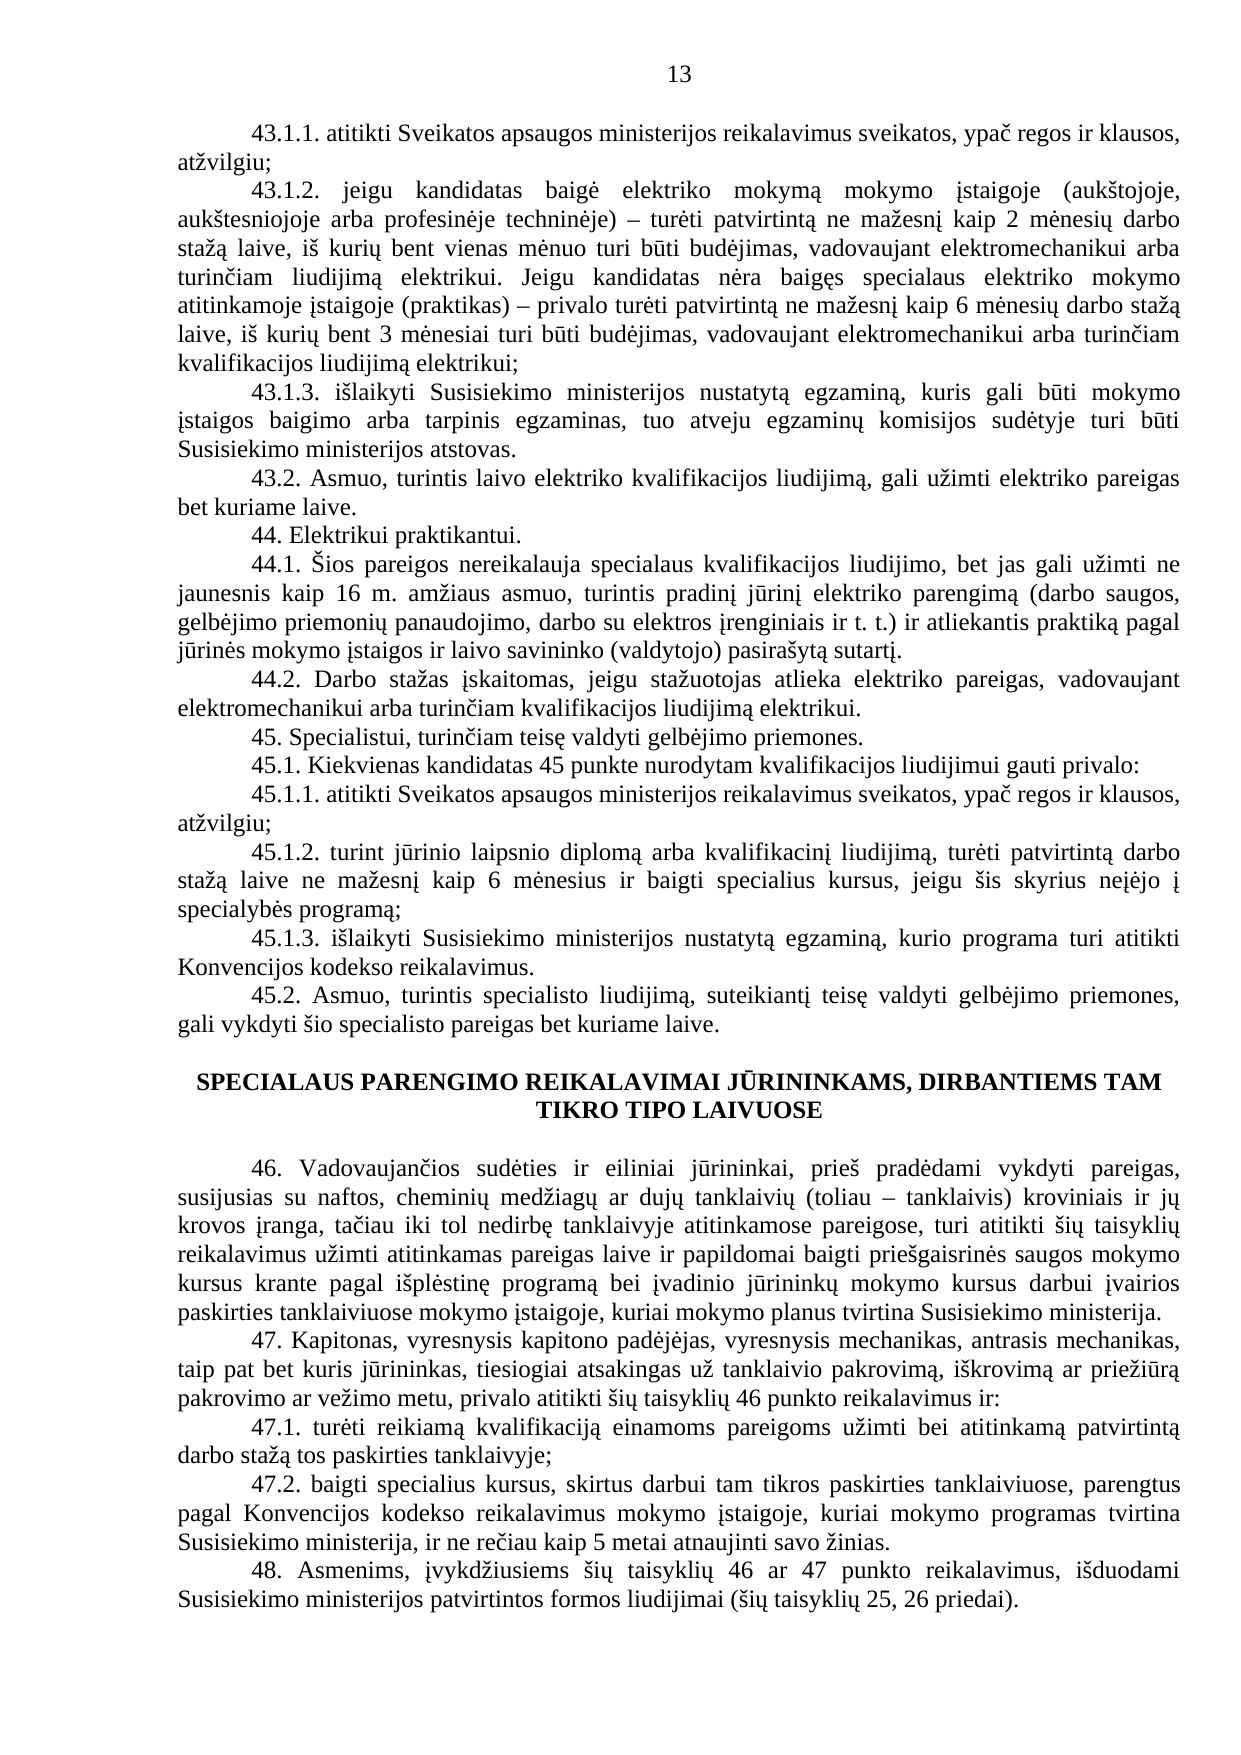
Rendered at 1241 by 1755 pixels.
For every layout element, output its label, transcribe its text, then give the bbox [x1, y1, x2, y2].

text 45.1. Kiekvienas kandidatas 45 punkte nurodytam kvalifikacijos liudijimui gauti privalo: [177, 751, 1181, 779]
text 45.1.2. turint jūrinio laipsnio diplomą arba kvalifikacinį liudijimą, turėti patvirtintą darbo stažą laive ne mažesnį kaip 6 mėnesius ir baigti specialius kursus, jeigu šis skyrius neįėjo į specialybės programą; [177, 837, 1181, 923]
text 45. Specialistui, turinčiam teisę valdyti gelbėjimo priemones. [177, 722, 1181, 751]
text 45.1.1. atitikti Sveikatos apsaugos ministerijos reikalavimus sveikatos, ypač regos ir klausos, atžvilgiu; [177, 779, 1181, 837]
text 47. Kapitonas, vyresnysis kapitono padėjėjas, vyresnysis mechanikas, antrasis mechanikas, taip pat bet kuris jūrininkas, tiesiogiai atsakingas už tanklaivio pakrovimą, iškrovimą ar priežiūrą pakrovimo ar vežimo metu, privalo atitikti šių taisyklių 46 punkto reikalavimus ir: [177, 1326, 1181, 1412]
text 43.1.2. jeigu kandidatas baigė elektriko mokymą mokymo įstaigoje (aukštojoje, aukštesniojoje arba profesinėje techninėje) – turėti patvirtintą ne mažesnį kaip 2 mėnesių darbo stažą laive, iš kurių bent vienas mėnuo turi būti budėjimas, vadovaujant elektromechanikui arba turinčiam liudijimą elektrikui. Jeigu kandidatas nėra baigęs specialaus elektriko mokymo atitinkamoje įstaigoje (praktikas) – privalo turėti patvirtintą ne mažesnį kaip 6 mėnesių darbo stažą laive, iš kurių bent 3 mėnesiai turi būti budėjimas, vadovaujant elektromechanikui arba turinčiam kvalifikacijos liudijimą elektrikui; [177, 176, 1181, 377]
text 48. Asmenims, įvykdžiusiems šių taisyklių 46 ar 47 punkto reikalavimus, išduodami Susisiekimo ministerijos patvirtintos formos liudijimai (šių taisyklių 25, 26 priedai). [177, 1556, 1181, 1613]
text 45.1.3. išlaikyti Susisiekimo ministerijos nustatytą egzaminą, kurio programa turi atitikti Konvencijos kodekso reikalavimus. [177, 923, 1181, 981]
text 43.1.3. išlaikyti Susisiekimo ministerijos nustatytą egzaminą, kuris gali būti mokymo įstaigos baigimo arba tarpinis egzaminas, tuo atveju egzaminų komisijos sudėtyje turi būti Susisiekimo ministerijos atstovas. [177, 377, 1181, 463]
text 44.2. Darbo stažas įskaitomas, jeigu stažuotojas atlieka elektriko pareigas, vadovaujant elektromechanikui arba turinčiam kvalifikacijos liudijimą elektrikui. [177, 664, 1181, 722]
text 43.1.1. atitikti Sveikatos apsaugos ministerijos reikalavimus sveikatos, ypač regos ir klausos, atžvilgiu; [177, 118, 1181, 176]
text SPECIALAUS PARENGIMO REIKALAVIMAI JŪRININKAMS, DIRBANTIEMS TAM TIKRO TIPO LAIVUOSE [177, 1067, 1181, 1124]
text 45.2. Asmuo, turintis specialisto liudijimą, suteikiantį teisę valdyti gelbėjimo priemones, gali vykdyti šio specialisto pareigas bet kuriame laive. [177, 981, 1181, 1038]
text 46. Vadovaujančios sudėties ir eiliniai jūrininkai, prieš pradėdami vykdyti pareigas, susijusias su naftos, cheminių medžiagų ar dujų tanklaivių (toliau – tanklaivis) kroviniais ir jų krovos įranga, tačiau iki tol nedirbę tanklaivyje atitinkamose pareigose, turi atitikti šių taisyklių reikalavimus užimti atitinkamas pareigas laive ir papildomai baigti priešgaisrinės saugos mokymo kursus krante pagal išplėstinę programą bei įvadinio jūrininkų mokymo kursus darbui įvairios paskirties tanklaiviuose mokymo įstaigoje, kuriai mokymo planus tvirtina Susisiekimo ministerija. [177, 1153, 1181, 1326]
text 43.2. Asmuo, turintis laivo elektriko kvalifikacijos liudijimą, gali užimti elektriko pareigas bet kuriame laive. [177, 463, 1181, 521]
text 44. Elektrikui praktikantui. [177, 521, 1181, 549]
text 44.1. Šios pareigos nereikalauja specialaus kvalifikacijos liudijimo, bet jas gali užimti ne jaunesnis kaip 16 m. amžiaus asmuo, turintis pradinį jūrinį elektriko parengimą (darbo saugos, gelbėjimo priemonių panaudojimo, darbo su elektros įrenginiais ir t. t.) ir atliekantis praktiką pagal jūrinės mokymo įstaigos ir laivo savininko (valdytojo) pasirašytą sutartį. [177, 549, 1181, 664]
text 47.2. baigti specialius kursus, skirtus darbui tam tikros paskirties tanklaiviuose, parengtus pagal Konvencijos kodekso reikalavimus mokymo įstaigoje, kuriai mokymo programas tvirtina Susisiekimo ministerija, ir ne rečiau kaip 5 metai atnaujinti savo žinias. [177, 1469, 1181, 1556]
text 47.1. turėti reikiamą kvalifikaciją einamoms pareigoms užimti bei atitinkamą patvirtintą darbo stažą tos paskirties tanklaivyje; [177, 1412, 1181, 1469]
